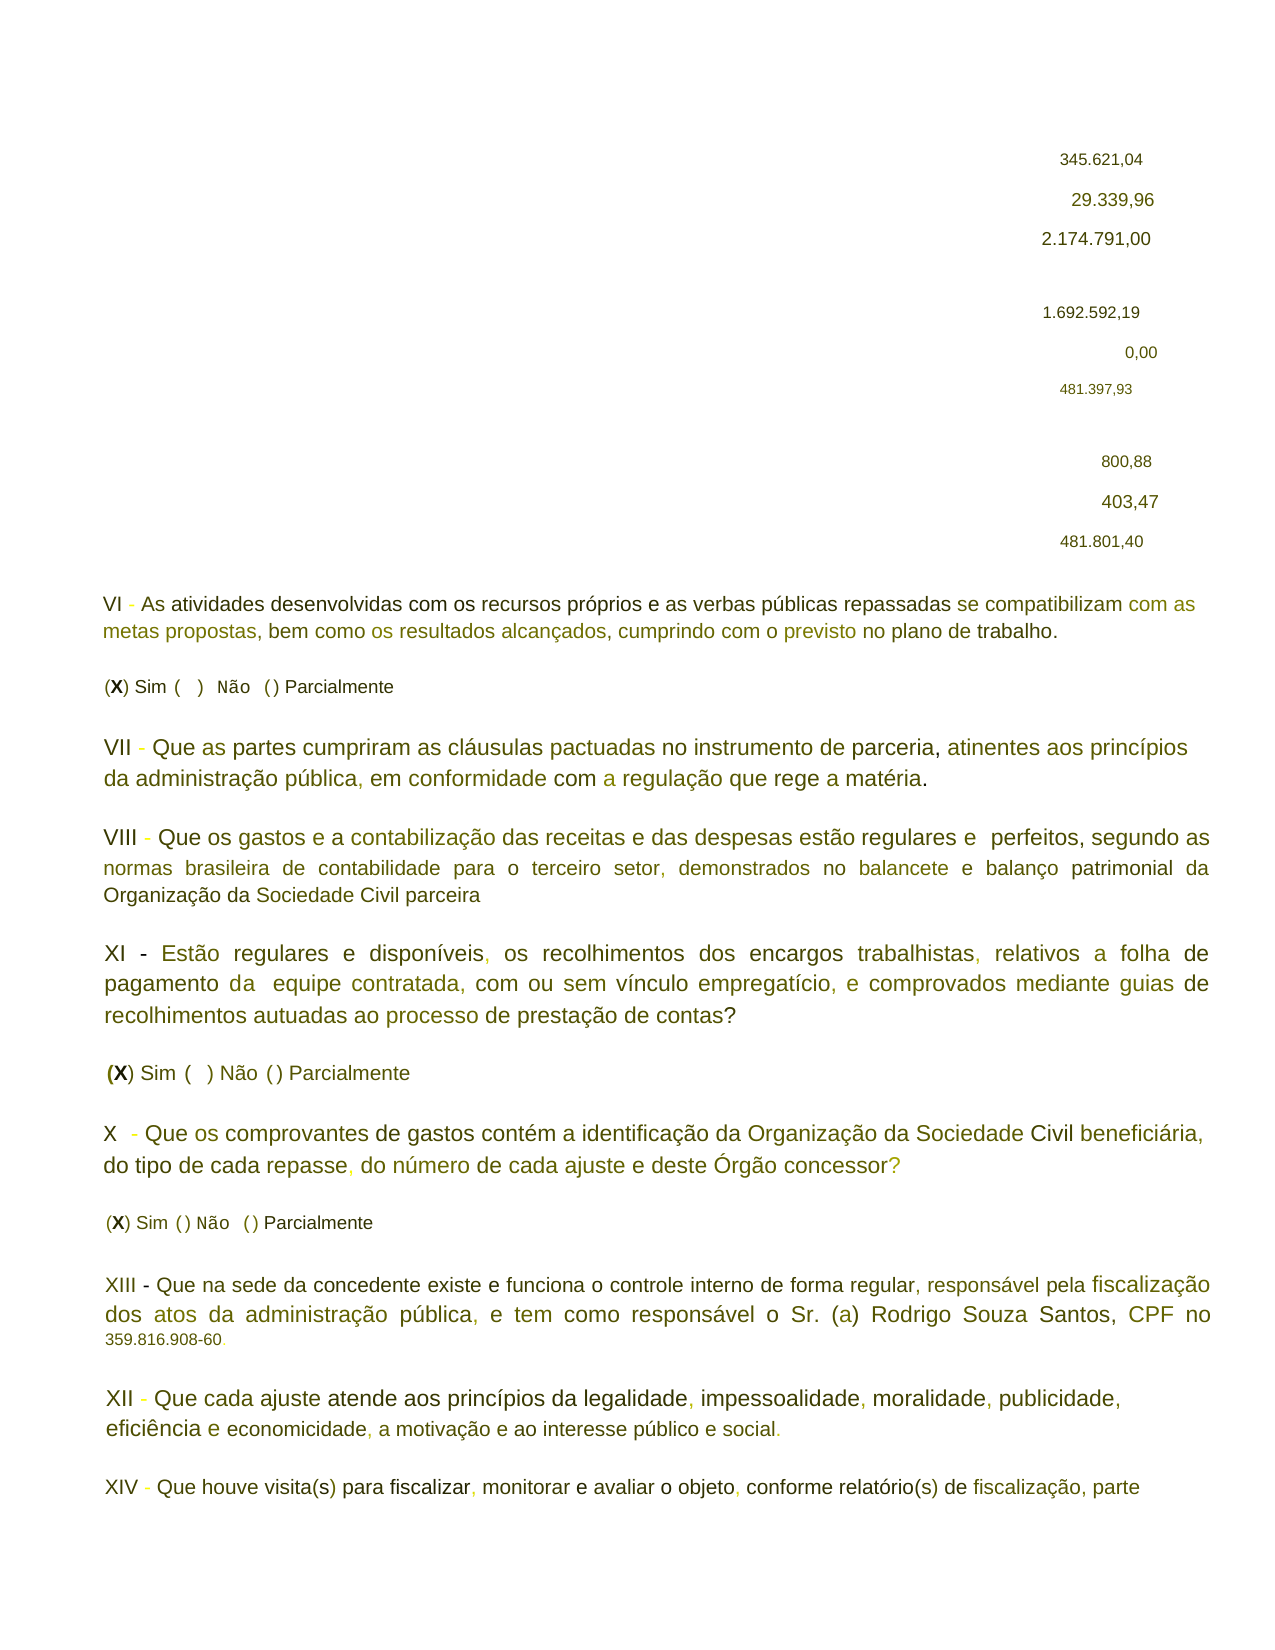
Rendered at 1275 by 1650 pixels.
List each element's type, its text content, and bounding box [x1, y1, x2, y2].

text 481.801,40 [1060, 531, 1202, 551]
text XIII - Que na sede da concedente existe e funciona o controle interno de forma regular, responsável pela fiscalização dos atos da administração pública, e tem como responsável o Sr. (a) Rodrigo Souza Santos, CPF no 359.816.908-60. [105, 1271, 1211, 1349]
text 481.397,93 [1059, 380, 1202, 397]
text 29.339,96 [1071, 189, 1202, 211]
text XIV - Que houve visita(s) para fiscalizar, monitorar e avaliar o objeto, conforme relatório(s) de fiscalização, parte [104, 1475, 1210, 1499]
text 2.174.791,00 [1041, 228, 1202, 250]
text VI - As atividades desenvolvidas com os recursos próprios e as verbas públicas repassadas se compatibilizam com as metas propostas, bem como os resultados alcançados, cumprindo com o previsto no plano de trabalho. [103, 592, 1207, 643]
text X - Que os comprovantes de gastos contém a identificação da Organização da Sociedade Civil beneficiária, do tipo de cada repasse, do número de cada ajuste e deste Órgão concessor? [103, 1120, 1209, 1178]
text (X) Sim ( ) Não () Parcialmente [107, 1061, 473, 1086]
text (X) Sim ( ) Não () Parcialmente [104, 676, 473, 699]
text 800,88 [1101, 452, 1202, 471]
text 403,47 [1101, 491, 1202, 513]
text 345.621,04 [1059, 150, 1202, 169]
text XI - Estão regulares e disponíveis, os recolhimentos dos encargos trabalhistas, relativos a folha de pagamento da equipe contratada, com ou sem vínculo empregatício, e comprovados mediante guias de recolhimentos autuadas ao processo de prestação de contas? [104, 939, 1210, 1028]
text XII - Que cada ajuste atende aos princípios da legalidade, impessoalidade, moralidade, publicidade, eficiência e economicidade, a motivação e ao interesse público e social. [106, 1385, 1211, 1442]
text VII - Que as partes cumpriram as cláusulas pactuadas no instrumento de parceria, atinentes aos princípios da administração pública, em conformidade com a regulação que rege a matéria. [103, 734, 1208, 791]
text 0,00 [1125, 342, 1202, 362]
text VIII - Que os gastos e a contabilização das receitas e das despesas estão regulares e perfeitos, segundo as normas brasileira de contabilidade para o terceiro setor, demonstrados no balancete e balanço patrimonial da Organização da Sociedade Civil parceira [103, 824, 1210, 907]
text 1.692.592,19 [1042, 303, 1202, 322]
text (X) Sim () Não () Parcialmente [106, 1212, 474, 1235]
